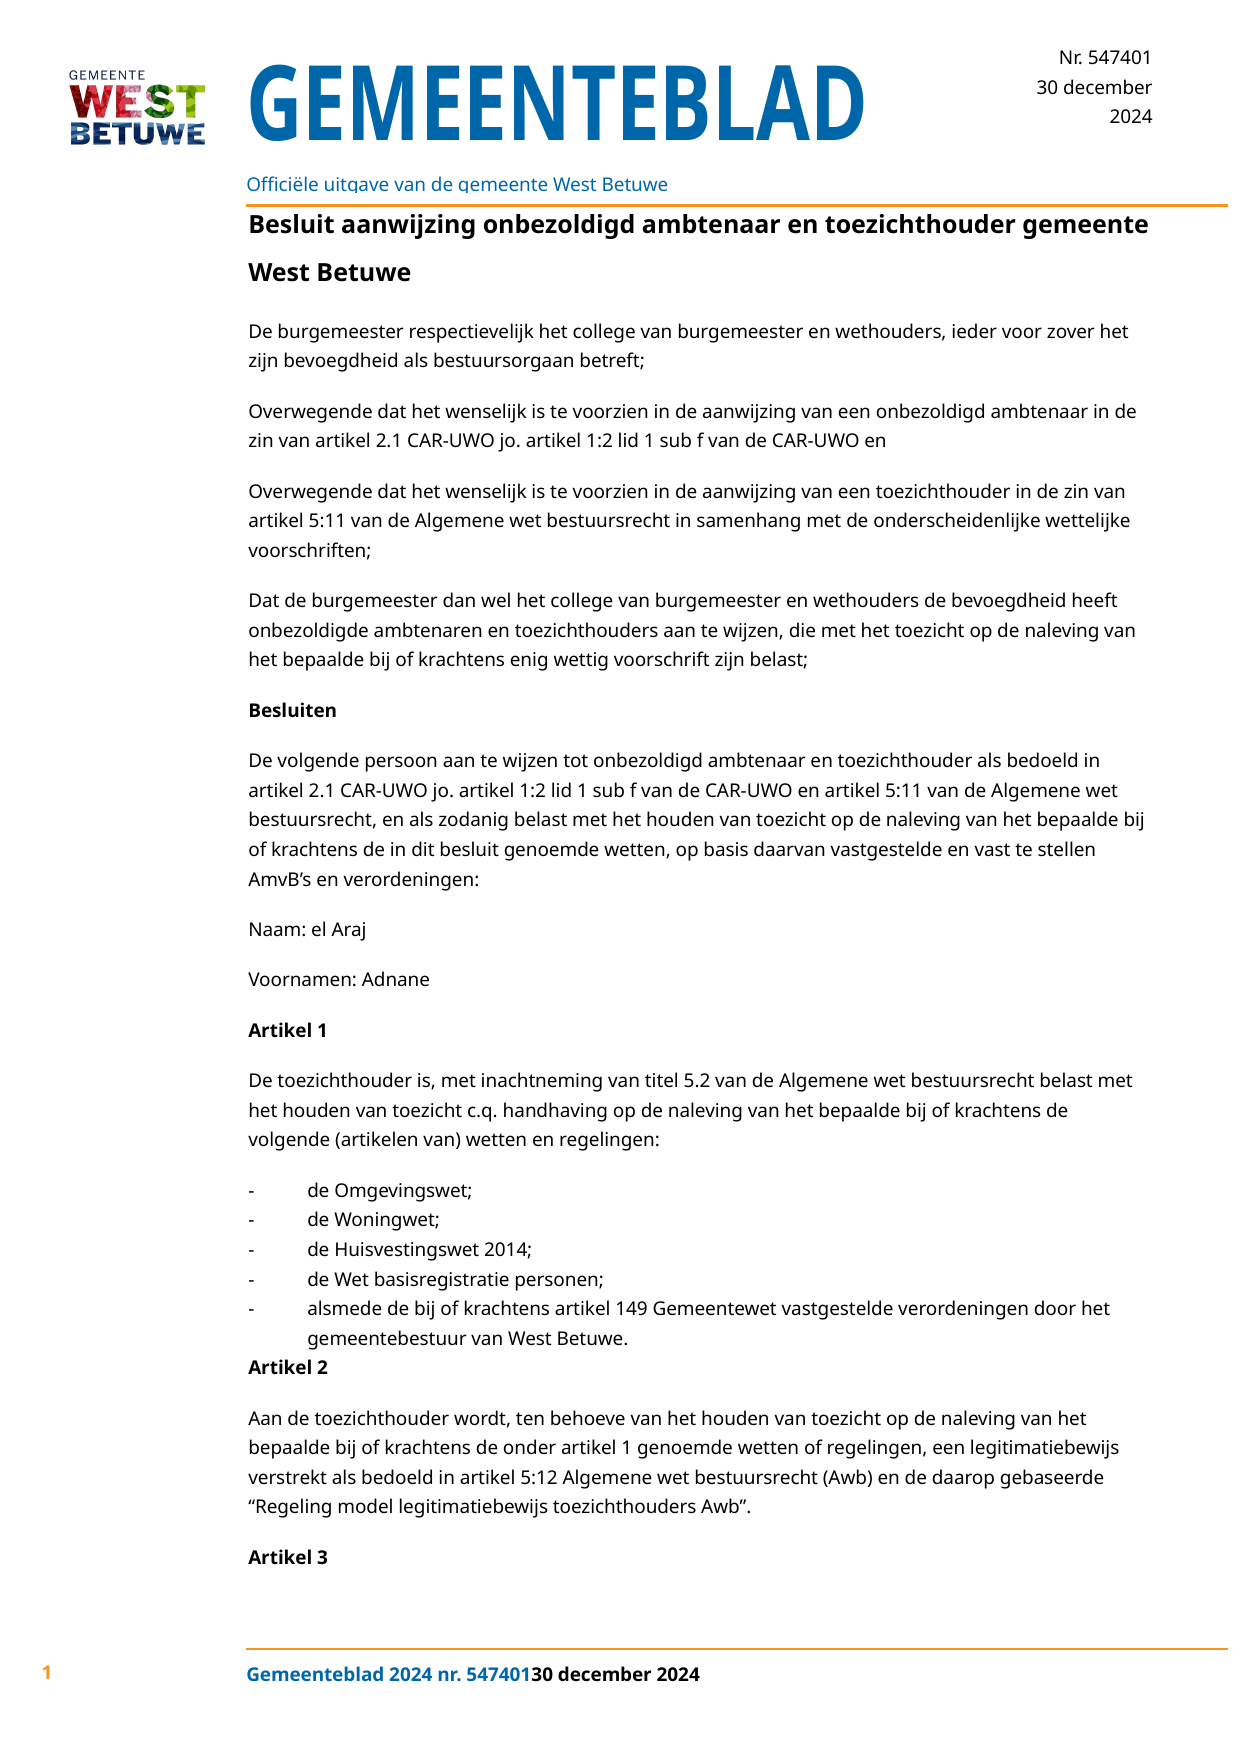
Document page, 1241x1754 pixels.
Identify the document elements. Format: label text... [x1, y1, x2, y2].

text Artikel 1 [248, 1017, 1152, 1043]
list de Omgevingswet; [248, 1177, 1152, 1203]
text De volgende persoon aan te wijzen tot onbezoldigd ambtenaar en toezichthouder als bedoeld in artikel 2.1 CAR-UWO jo. artikel 1:2 lid 1 sub f van de CAR-UWO en artikel 5:11 van de Algemene wet bestuursrecht, en als zodanig belast met het houden van toezicht op de naleving van het bepaalde bij of krachtens de in dit besluit genoemde wetten, op basis daarvan vastgestelde en vast te stellen AmvB’s en verordeningen: [248, 747, 1152, 892]
text Overwegende dat het wenselijk is te voorzien in de aanwijzing van een onbezoldigd ambtenaar in de zin van artikel 2.1 CAR-UWO jo. artikel 1:2 lid 1 sub f van de CAR-UWO en [248, 398, 1152, 453]
text De burgemeester respectievelijk het college van burgemeester en wethouders, ieder voor zover het zijn bevoegdheid als bestuursorgaan betreft; [248, 318, 1152, 373]
list alsmede de bij of krachtens artikel 149 Gemeentewet vastgestelde verordeningen door het gemeentebestuur van West Betuwe. [248, 1295, 1152, 1351]
text Artikel 3 [248, 1544, 1152, 1570]
text Artikel 2 [248, 1354, 1152, 1380]
text Dat de burgemeester dan wel het college van burgemeester en wethouders de bevoegdheid heeft onbezoldigde ambtenaren en toezichthouders aan te wijzen, die met het toezicht op de naleving van het bepaalde bij of krachtens enig wettig voorschrift zijn belast; [248, 587, 1152, 672]
text Naam: el Araj [248, 916, 1152, 942]
text Besluit aanwijzing onbezoldigd ambtenaar en toezichthouder gemeente West Betuwe [248, 207, 1152, 288]
text Aan de toezichthouder wordt, ten behoeve van het houden van toezicht op de naleving van het bepaalde bij of krachtens de onder artikel 1 genoemde wetten of regelingen, een legitimatiebewijs verstrekt als bedoeld in artikel 5:12 Algemene wet bestuursrecht (Awb) en de daarop gebaseerde “Regeling model legitimatiebewijs toezichthouders Awb”. [248, 1405, 1152, 1519]
text Voornamen: Adnane [248, 967, 1152, 992]
picture [41, 47, 231, 172]
text Besluiten [248, 697, 1152, 723]
text Overwegende dat het wenselijk is te voorzien in de aanwijzing van een toezichthouder in de zin van artikel 5:11 van de Algemene wet bestuursrecht in samenhang met de onderscheidenlijke wettelijke voorschriften; [248, 478, 1152, 563]
list de Wet basisregistratie personen; [248, 1266, 1152, 1292]
text De toezichthouder is, met inachtneming van titel 5.2 van de Algemene wet bestuursrecht belast met het houden van toezicht c.q. handhaving op de naleving van het bepaalde bij of krachtens de volgende (artikelen van) wetten en regelingen: [248, 1067, 1152, 1152]
list de Woningwet; [248, 1207, 1152, 1232]
list de Huisvestingswet 2014; [248, 1236, 1152, 1262]
